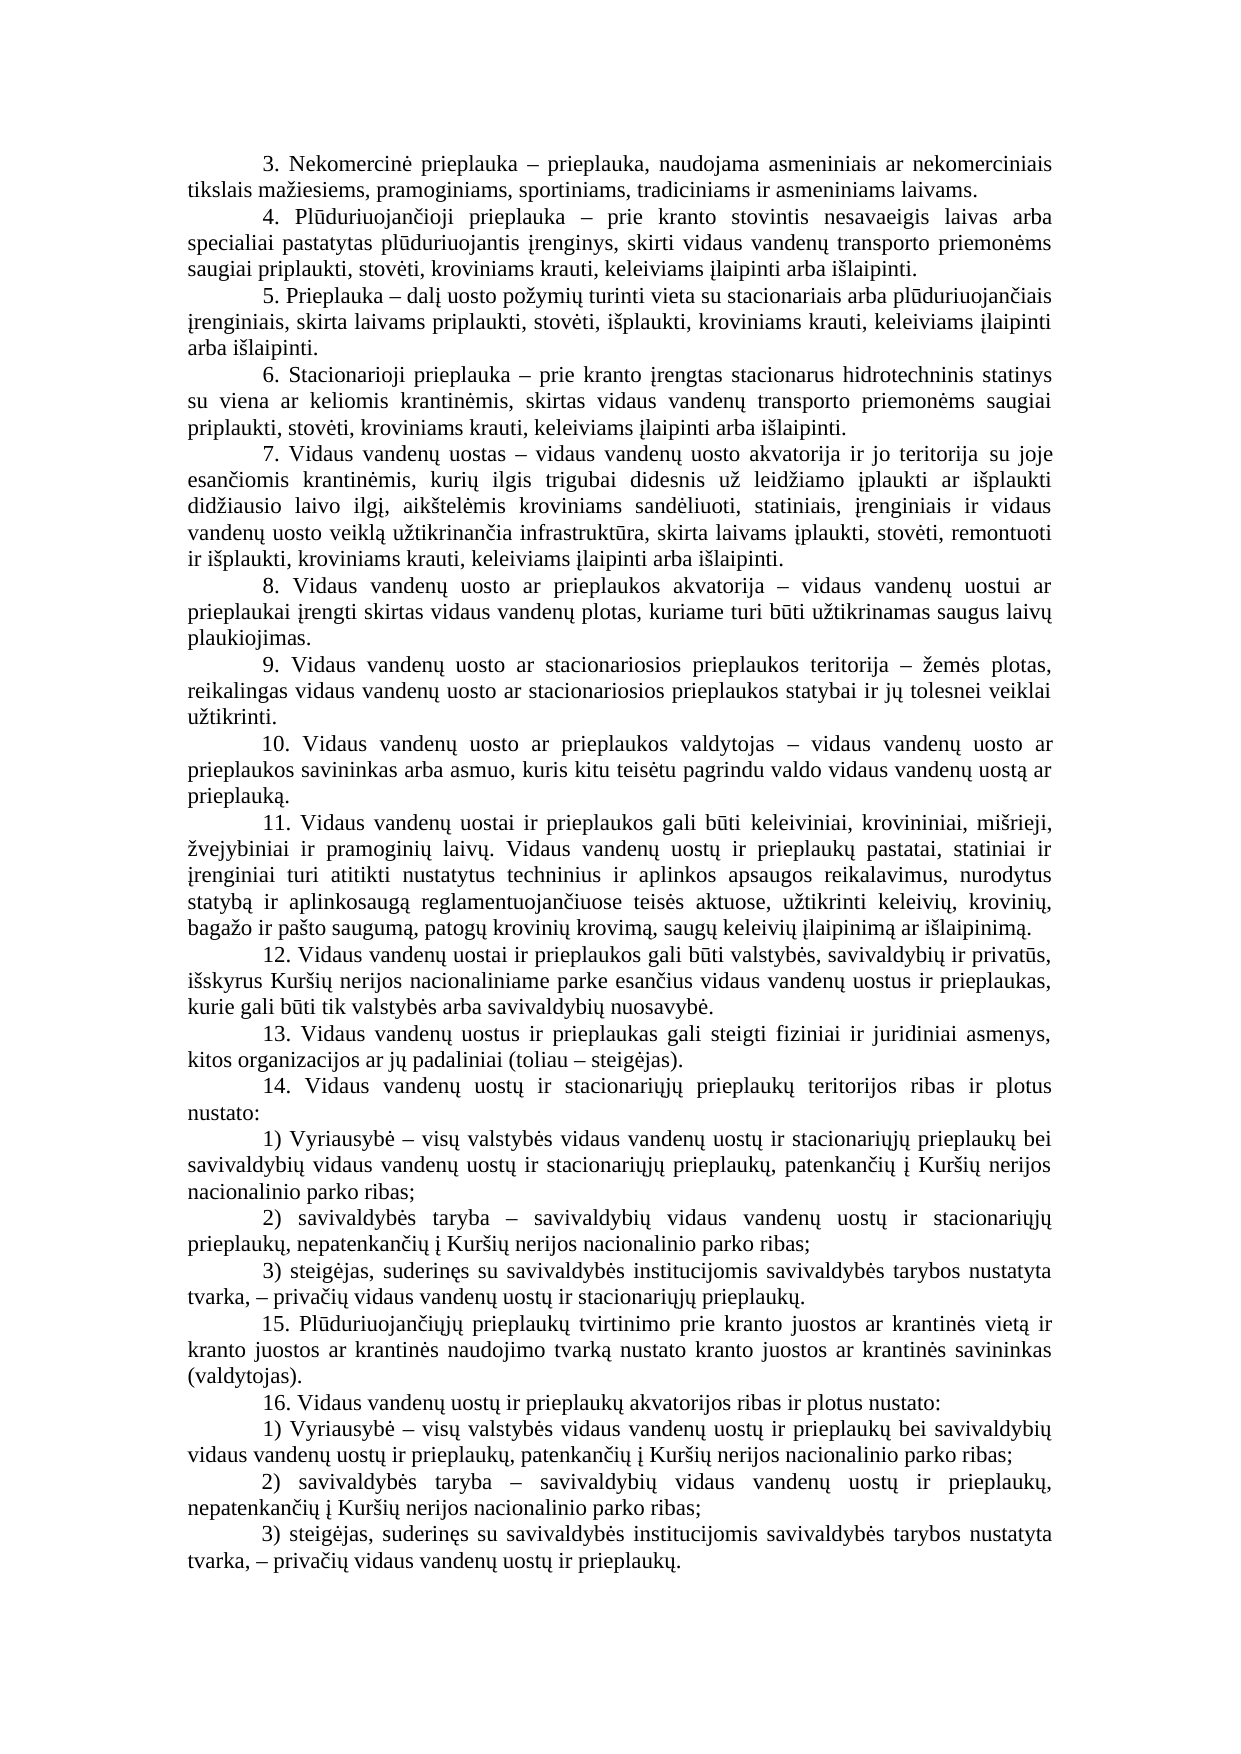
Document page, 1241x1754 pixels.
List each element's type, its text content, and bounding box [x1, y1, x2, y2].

text 2) savivaldybės taryba – savivaldybių vidaus vandenų uostų ir stacionariųjų prieplaukų, nepatenkančių į Kuršių nerijos nacionalinio parko ribas; [187, 1204, 1053, 1257]
text 3) steigėjas, suderinęs su savivaldybės institucijomis savivaldybės tarybos nustatyta tvarka, – privačių vidaus vandenų uostų ir prieplaukų. [187, 1520, 1053, 1573]
text 14. Vidaus vandenų uostų ir stacionariųjų prieplaukų teritorijos ribas ir plotus nustato: [187, 1072, 1053, 1125]
text 12. Vidaus vandenų uostai ir prieplaukos gali būti valstybės, savivaldybių ir privatūs, išskyrus Kuršių nerijos nacionaliniame parke esančius vidaus vandenų uostus ir prieplaukas, kurie gali būti tik valstybės arba savivaldybių nuosavybė. [187, 941, 1053, 1020]
text 2) savivaldybės taryba – savivaldybių vidaus vandenų uostų ir prieplaukų, nepatenkančių į Kuršių nerijos nacionalinio parko ribas; [187, 1468, 1053, 1520]
text 9. Vidaus vandenų uosto ar stacionariosios prieplaukos teritorija – žemės plotas, reikalingas vidaus vandenų uosto ar stacionariosios prieplaukos statybai ir jų tolesnei veiklai užtikrinti. [187, 651, 1053, 730]
text 7. Vidaus vandenų uostas – vidaus vandenų uosto akvatorija ir jo teritorija su joje esančiomis krantinėmis, kurių ilgis trigubai didesnis už leidžiamo įplaukti ar išplaukti didžiausio laivo ilgį, aikštelėmis kroviniams sandėliuoti, statiniais, įrenginiais ir vidaus vandenų uosto veiklą užtikrinančia infrastruktūra, skirta laivams įplaukti, stovėti, remontuoti ir išplaukti, kroviniams krauti, keleiviams įlaipinti arba išlaipinti. [187, 440, 1053, 572]
text 1) Vyriausybė – visų valstybės vidaus vandenų uostų ir prieplaukų bei savivaldybių vidaus vandenų uostų ir prieplaukų, patenkančių į Kuršių nerijos nacionalinio parko ribas; [187, 1415, 1053, 1468]
text 1) Vyriausybė – visų valstybės vidaus vandenų uostų ir stacionariųjų prieplaukų bei savivaldybių vidaus vandenų uostų ir stacionariųjų prieplaukų, patenkančių į Kuršių nerijos nacionalinio parko ribas; [187, 1125, 1053, 1204]
text 11. Vidaus vandenų uostai ir prieplaukos gali būti keleiviniai, krovininiai, mišrieji, žvejybiniai ir pramoginių laivų. Vidaus vandenų uostų ir prieplaukų pastatai, statiniai ir įrenginiai turi atitikti nustatytus techninius ir aplinkos apsaugos reikalavimus, nurodytus statybą ir aplinkosaugą reglamentuojančiuose teisės aktuose, užtikrinti keleivių, krovinių, bagažo ir pašto saugumą, patogų krovinių krovimą, saugų keleivių įlaipinimą ar išlaipinimą. [187, 809, 1053, 941]
text 8. Vidaus vandenų uosto ar prieplaukos akvatorija – vidaus vandenų uostui ar prieplaukai įrengti skirtas vidaus vandenų plotas, kuriame turi būti užtikrinamas saugus laivų plaukiojimas. [187, 572, 1053, 651]
text 13. Vidaus vandenų uostus ir prieplaukas gali steigti fiziniai ir juridiniai asmenys, kitos organizacijos ar jų padaliniai (toliau – steigėjas). [187, 1020, 1053, 1072]
text 15. Plūduriuojančiųjų prieplaukų tvirtinimo prie kranto juostos ar krantinės vietą ir kranto juostos ar krantinės naudojimo tvarką nustato kranto juostos ar krantinės savininkas (valdytojas). [187, 1309, 1053, 1389]
text 3. Nekomercinė prieplauka – prieplauka, naudojama asmeniniais ar nekomerciniais tikslais mažiesiems, pramoginiams, sportiniams, tradiciniams ir asmeniniams laivams. [187, 150, 1053, 203]
text 10. Vidaus vandenų uosto ar prieplaukos valdytojas – vidaus vandenų uosto ar prieplaukos savininkas arba asmuo, kuris kitu teisėtu pagrindu valdo vidaus vandenų uostą ar prieplauką. [187, 730, 1053, 809]
text 3) steigėjas, suderinęs su savivaldybės institucijomis savivaldybės tarybos nustatyta tvarka, – privačių vidaus vandenų uostų ir stacionariųjų prieplaukų. [187, 1257, 1053, 1309]
text 4. Plūduriuojančioji prieplauka – prie kranto stovintis nesavaeigis laivas arba specialiai pastatytas plūduriuojantis įrenginys, skirti vidaus vandenų transporto priemonėms saugiai priplaukti, stovėti, kroviniams krauti, keleiviams įlaipinti arba išlaipinti. [187, 203, 1053, 282]
text 16. Vidaus vandenų uostų ir prieplaukų akvatorijos ribas ir plotus nustato: [187, 1389, 1053, 1415]
text 5. Prieplauka – dalį uosto požymių turinti vieta su stacionariais arba plūduriuojančiais įrenginiais, skirta laivams priplaukti, stovėti, išplaukti, kroviniams krauti, keleiviams įlaipinti arba išlaipinti. [187, 282, 1053, 361]
text 6. Stacionarioji prieplauka – prie kranto įrengtas stacionarus hidrotechninis statinys su viena ar keliomis krantinėmis, skirtas vidaus vandenų transporto priemonėms saugiai priplaukti, stovėti, kroviniams krauti, keleiviams įlaipinti arba išlaipinti. [187, 361, 1053, 440]
